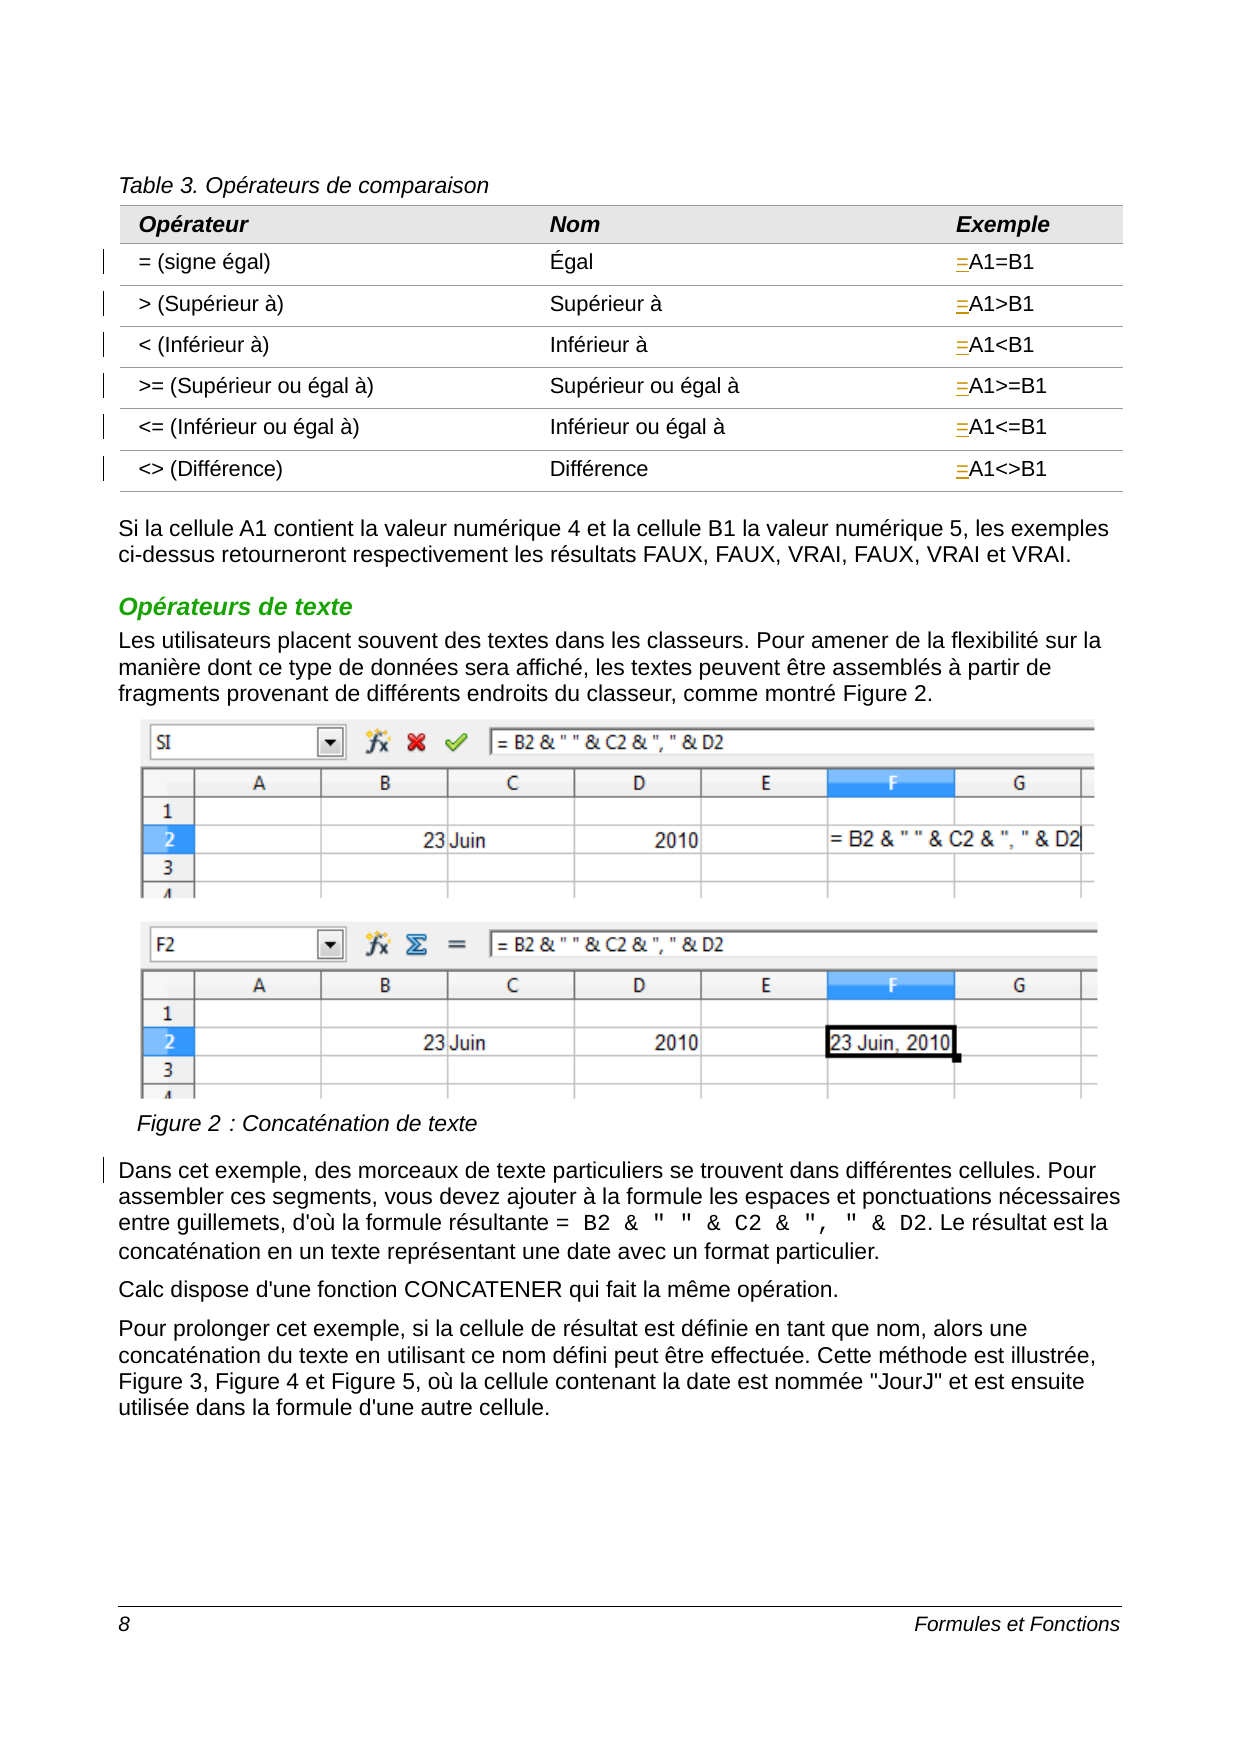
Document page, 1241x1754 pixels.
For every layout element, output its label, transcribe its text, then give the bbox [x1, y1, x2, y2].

table_cell Égal [531, 244, 937, 284]
text Calc dispose d'une fonction CONCATENER qui fait la même opération. [118, 1276, 1122, 1303]
table_cell <= (Inférieur ou égal à) [120, 409, 531, 449]
table_cell Inférieur ou égal à [531, 409, 937, 449]
text Les utilisateurs placent souvent des textes dans les classeurs. Pour amener de la flexibilité sur la manière dont ce type de données sera affiché, les textes peuvent être assemblés à partir de fragments provenant de différents endroits du classeur, comme montré Figure 2. [118, 627, 1122, 706]
table_cell =A1<B1 [938, 327, 1123, 367]
table_header Opérateur [120, 206, 531, 243]
subtitle Opérateurs de texte [118, 592, 1122, 621]
text Figure 2 : Concaténation de texte [137, 1110, 1104, 1136]
table_cell =A1=B1 [938, 244, 1123, 284]
table_cell < (Inférieur à) [120, 327, 531, 367]
text Table 3. Opérateurs de comparaison [118, 172, 1122, 199]
table_header Nom [531, 206, 937, 243]
table_cell >= (Supérieur ou égal à) [120, 368, 531, 408]
text Si la cellule A1 contient la valeur numérique 4 et la cellule B1 la valeur numérique 5, les exemples ci-dessus retourneront respectivement les résultats FAUX, FAUX, VRAI, FAUX, VRAI et VRAI. [118, 514, 1122, 567]
table_cell Inférieur à [531, 327, 937, 367]
table_header Exemple [938, 206, 1123, 243]
table_cell Différence [531, 451, 937, 491]
text Dans cet exemple, des morceaux de texte particuliers se trouvent dans différentes cellules. Pour assembler ces segments, vous devez ajouter à la formule les espaces et ponctuations nécessaires entre guillemets, d'où la formule résultante = B2 & " " & C2 & ", " & D2. Le résultat est la concaténation en un texte représentant une date avec un format particulier. [118, 1157, 1122, 1264]
table_cell = (signe égal) [120, 244, 531, 284]
table_cell <> (Différence) [120, 451, 531, 491]
table_cell Supérieur à [531, 286, 937, 326]
table_cell =A1<>B1 [938, 451, 1123, 491]
table_cell =A1<=B1 [938, 409, 1123, 449]
table_cell > (Supérieur à) [120, 286, 531, 326]
table_cell Supérieur ou égal à [531, 368, 937, 408]
picture [136, 718, 1104, 1110]
table_cell =A1>=B1 [938, 368, 1123, 408]
text Pour prolonger cet exemple, si la cellule de résultat est définie en tant que nom, alors une concaténation du texte en utilisant ce nom défini peut être effectuée. Cette méthode est illustrée, Figure 3, Figure 4 et Figure 5, où la cellule contenant la date est nommée "JourJ" et est ensuite utilisée dans la formule d'une autre cellule. [118, 1315, 1122, 1421]
table_cell =A1>B1 [938, 286, 1123, 326]
